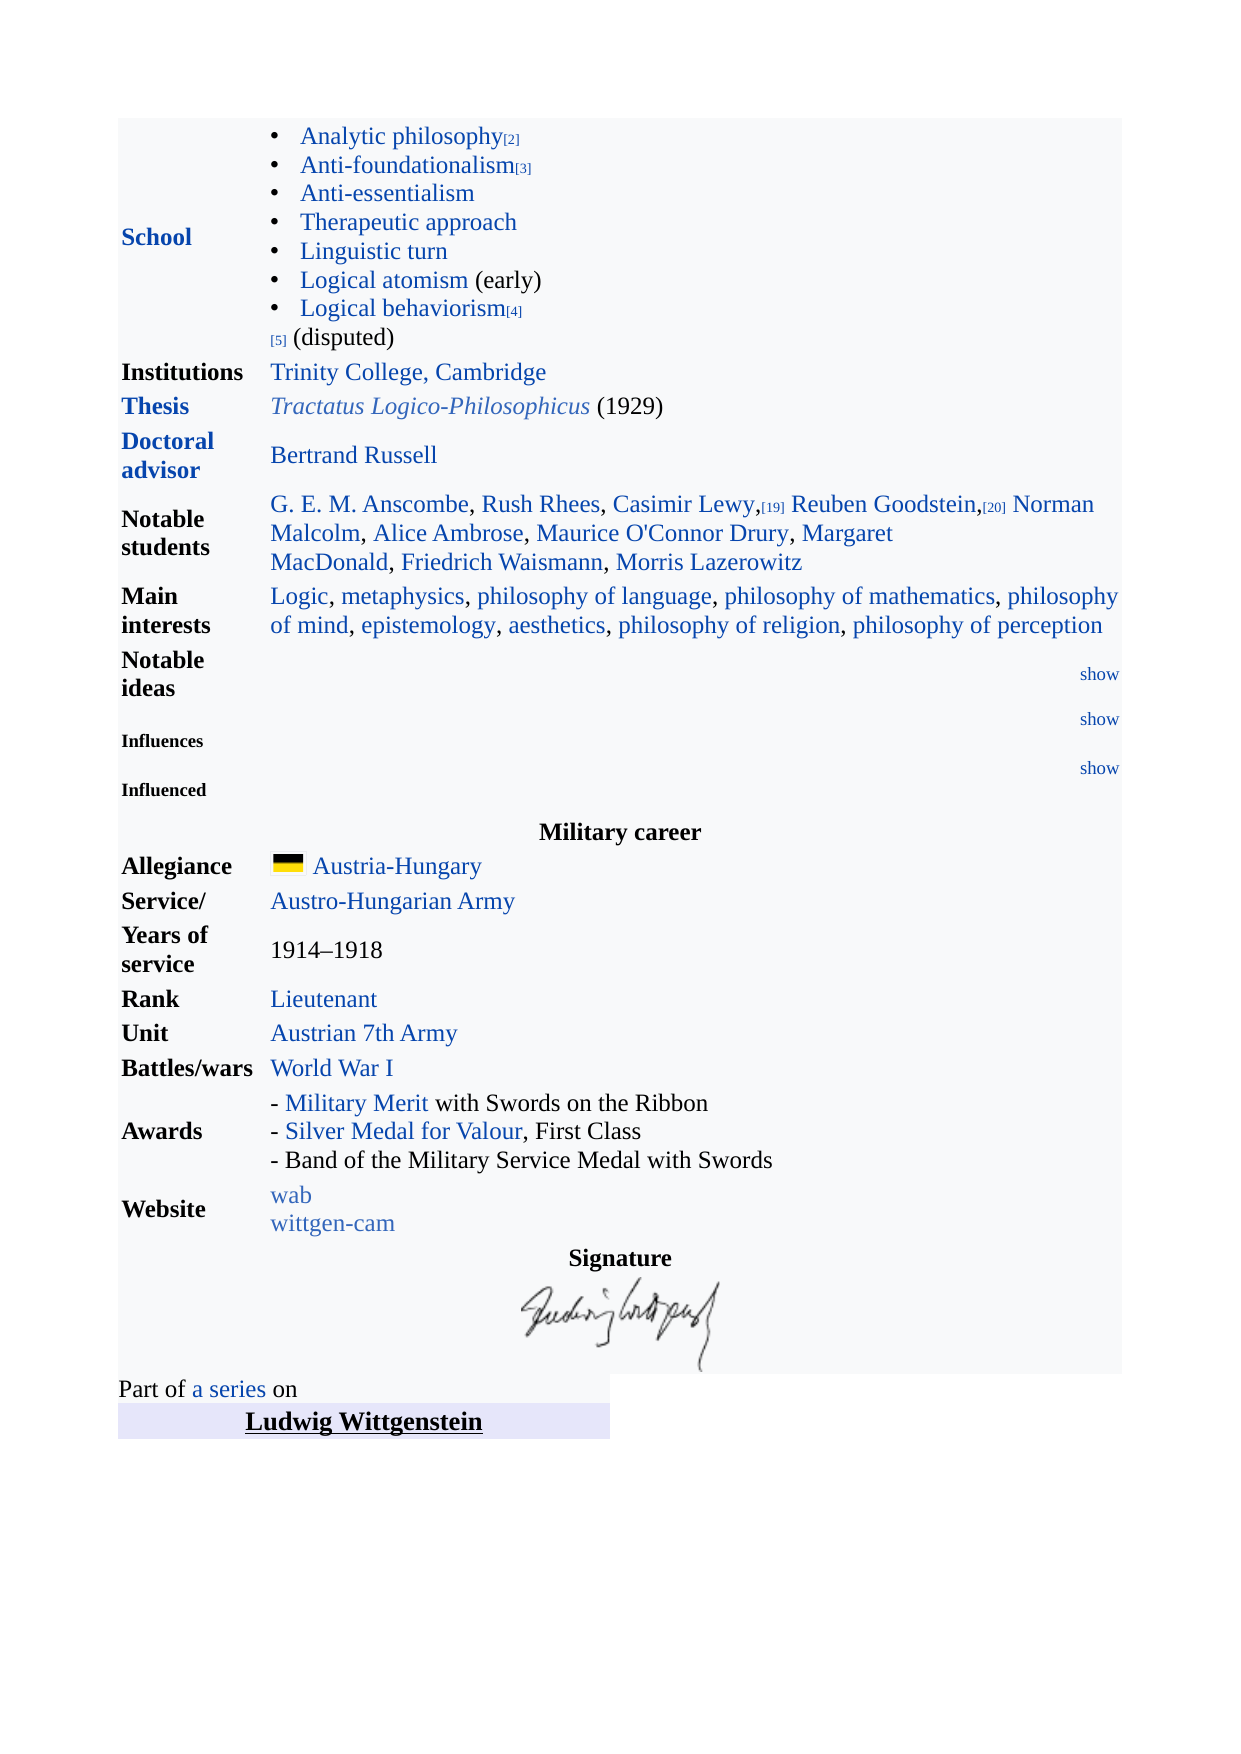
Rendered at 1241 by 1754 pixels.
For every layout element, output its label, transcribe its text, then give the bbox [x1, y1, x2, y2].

table_cell Years of service [118, 918, 267, 981]
table_cell Military career [118, 814, 1122, 848]
table_cell 1914–1918 [267, 918, 1122, 981]
table_cell Main interests [118, 579, 267, 642]
table_cell School [118, 118, 267, 354]
table_cell Logic, metaphysics, philosophy of language, philosophy of mathematics, philosophy of mind, epistemology, aesthetics, philosophy of religion, philosophy of perception [267, 579, 1122, 642]
table_cell Rank [118, 981, 267, 1016]
table_cell Analytic philosophy[2] Anti-foundationalism[3] Anti-essentialism Therapeutic approach Linguistic turn Logical atomism (early) Logical behaviorism[4] [5] (disputed) [267, 118, 1122, 354]
table_cell [118, 1275, 1122, 1374]
table_cell Bertrand Russell [267, 423, 1122, 486]
table_cell - Military Merit with Swords on the Ribbon - Silver Medal for Valour, First Class - Band of the Military Service Medal with Swords [267, 1085, 1122, 1177]
table_cell Notable ideas [118, 642, 267, 705]
table_cell Doctoral advisor [118, 423, 267, 486]
table_cell Awards [118, 1085, 267, 1177]
table_cell Austrian 7th Army [267, 1016, 1122, 1050]
picture [521, 1277, 720, 1372]
table_cell wab wittgen-cam [267, 1177, 1122, 1240]
table_cell World War I [267, 1050, 1122, 1085]
table_cell Ludwig Wittgenstein [118, 1403, 610, 1439]
table_cell Unit [118, 1016, 267, 1050]
table_cell Tractatus Logico-Philosophicus (1929) [267, 389, 1122, 423]
table_cell Austro-Hungarian Army [267, 883, 1122, 918]
table_cell show [267, 642, 1122, 705]
table_cell show Influences [118, 705, 1122, 754]
table_cell Allegiance [118, 848, 267, 883]
table_header Part of a series on [118, 1374, 610, 1403]
table_cell [118, 803, 1122, 814]
table_cell Service/ [118, 883, 267, 918]
table_cell Notable students [118, 486, 267, 578]
picture [273, 854, 304, 872]
table_cell Signature [118, 1240, 1122, 1275]
table_cell Institutions [118, 354, 267, 388]
table_cell G. E. M. Anscombe, Rush Rhees, Casimir Lewy,[19] Reuben Goodstein,[20] Norman Malcolm, Alice Ambrose, Maurice O'Connor Drury, Margaret MacDonald, Friedrich Waismann, Morris Lazerowitz [267, 486, 1122, 578]
table_cell show Influenced [118, 754, 1122, 803]
table_cell Austria-Hungary [267, 848, 1122, 883]
table_cell Trinity College, Cambridge [267, 354, 1122, 388]
table_cell Battles/wars [118, 1050, 267, 1085]
table_cell Website [118, 1177, 267, 1240]
table_cell Lieutenant [267, 981, 1122, 1016]
table_cell Thesis [118, 389, 267, 423]
